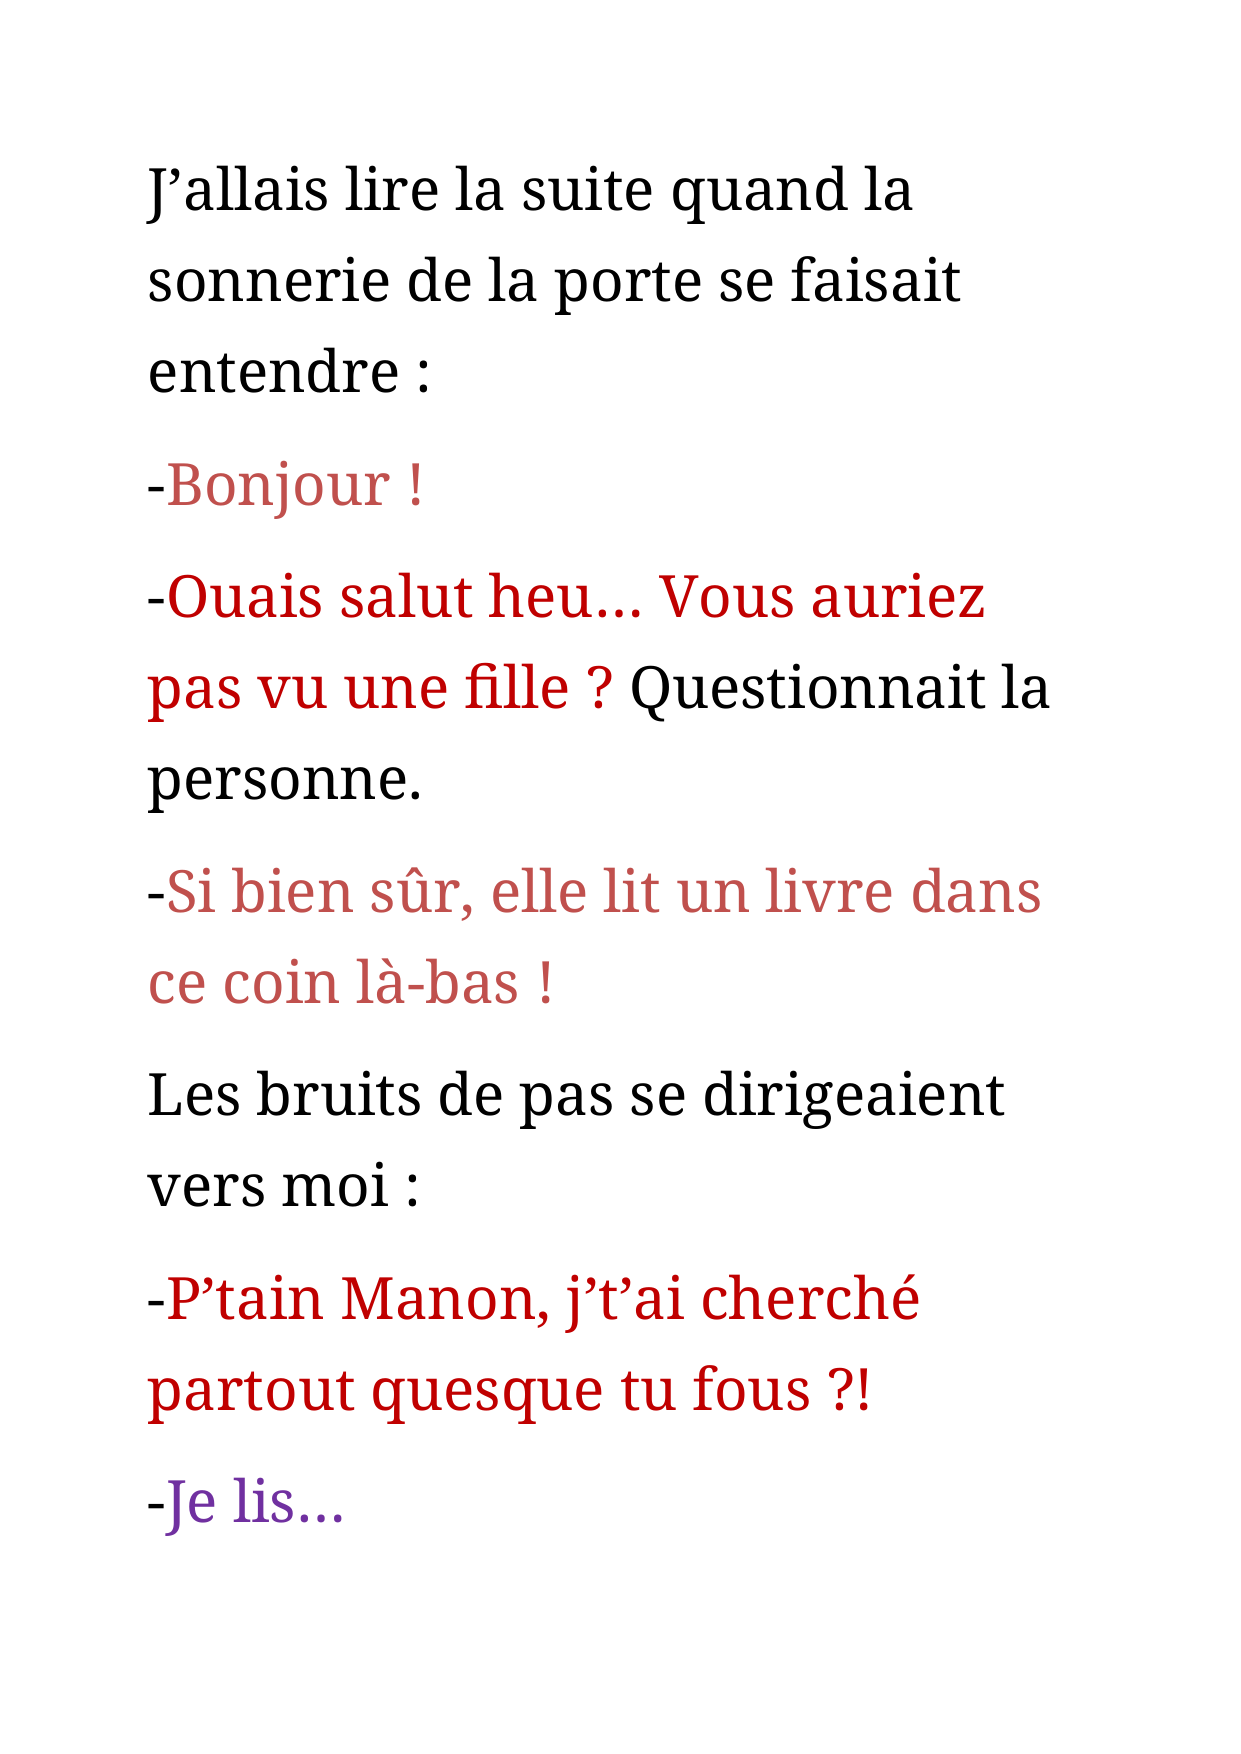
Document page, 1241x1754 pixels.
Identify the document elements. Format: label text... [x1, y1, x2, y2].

text -Ouais salut heu… Vous auriez pas vu une fille ? Questionnait la personne. [148, 555, 1093, 817]
text -Bonjour ! [148, 442, 1093, 522]
text -Je lis… [148, 1460, 1093, 1540]
text -P’tain Manon, j’t’ai cherché partout quesque tu fous ?! [148, 1257, 1093, 1427]
text -Si bien sûr, elle lit un livre dans ce coin là-bas ! [148, 849, 1093, 1020]
text J’allais lire la suite quand la sonnerie de la porte se faisait entendre : [148, 148, 1093, 410]
text Les bruits de pas se dirigeaient vers moi : [148, 1053, 1093, 1224]
